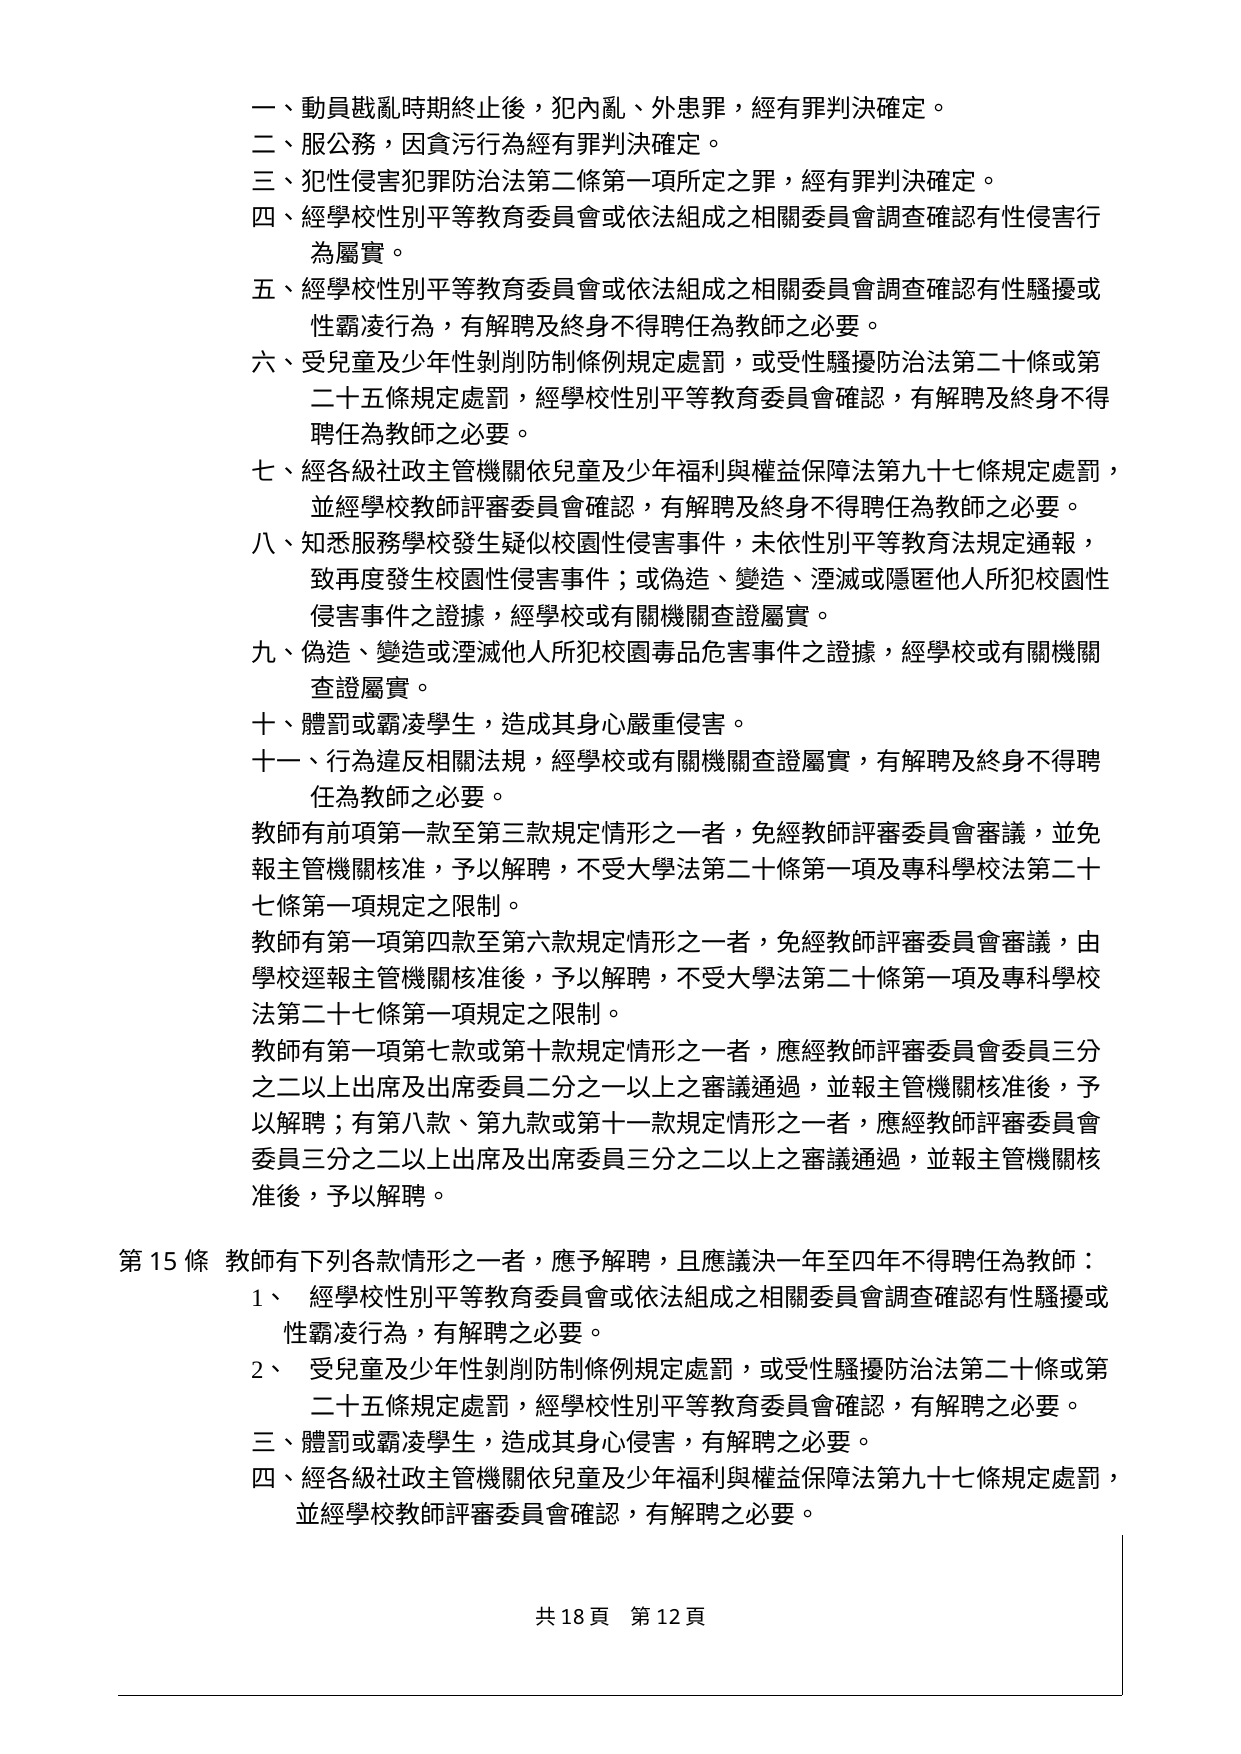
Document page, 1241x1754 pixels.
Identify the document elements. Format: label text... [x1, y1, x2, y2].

text 八、知悉服務學校發生疑似校園性侵害事件，未依性別平等教育法規定通報，致再度發生校園性侵害事件；或偽造、變造、湮滅或隱匿他人所犯校園性侵害事件之證據，經學校或有關機關查證屬實。 [251, 524, 1122, 632]
text 九、偽造、變造或湮滅他人所犯校園毒品危害事件之證據，經學校或有關機關查證屬實。 [251, 632, 1122, 705]
text 十、體罰或霸凌學生，造成其身心嚴重侵害。 [218, 705, 1122, 741]
text 五、經學校性別平等教育委員會或依法組成之相關委員會調查確認有性騷擾或性霸凌行為，有解聘及終身不得聘任為教師之必要。 [251, 270, 1122, 342]
text 第 15 條 教師有下列各款情形之一者，應予解聘，且應議決一年至四年不得聘任為教師： [118, 1241, 1122, 1277]
text 三、體罰或霸凌學生，造成其身心侵害，有解聘之必要。 [251, 1422, 1122, 1459]
list 經學校性別平等教育委員會或依法組成之相關委員會調查確認有性騷擾或 [251, 1277, 1122, 1314]
text 三、犯性侵害犯罪防治法第二條第一項所定之罪，經有罪判決確定。 [218, 161, 1122, 197]
text 七、經各級社政主管機關依兒童及少年福利與權益保障法第九十七條規定處罰，並經學校教師評審委員會確認，有解聘及終身不得聘任為教師之必要。 [251, 451, 1122, 524]
text 一、動員戡亂時期終止後，犯內亂、外患罪，經有罪判決確定。 [218, 89, 1122, 125]
text 教師有第一項第四款至第六款規定情形之一者，免經教師評審委員會審議，由學校逕報主管機關核准後，予以解聘，不受大學法第二十條第一項及專科學校法第二十七條第一項規定之限制。 [251, 922, 1122, 1031]
text 十一、行為違反相關法規，經學校或有關機關查證屬實，有解聘及終身不得聘任為教師之必要。 [251, 741, 1122, 814]
text 六、受兒童及少年性剝削防制條例規定處罰，或受性騷擾防治法第二十條或第二十五條規定處罰，經學校性別平等教育委員會確認，有解聘及終身不得聘任為教師之必要。 [251, 342, 1122, 451]
text 四、經學校性別平等教育委員會或依法組成之相關委員會調查確認有性侵害行為屬實。 [251, 197, 1122, 270]
text 二、服公務，因貪污行為經有罪判決確定。 [218, 125, 1122, 161]
text 性霸凌行為，有解聘之必要。 [251, 1314, 1122, 1350]
text 教師有前項第一款至第三款規定情形之一者，免經教師評審委員會審議，並免報主管機關核准，予以解聘，不受大學法第二十條第一項及專科學校法第二十七條第一項規定之限制。 [251, 814, 1122, 922]
list 受兒童及少年性剝削防制條例規定處罰，或受性騷擾防治法第二十條或第二十五條規定處罰，經學校性別平等教育委員會確認，有解聘之必要。 [251, 1350, 1122, 1422]
text 教師有第一項第七款或第十款規定情形之一者，應經教師評審委員會委員三分之二以上出席及出席委員二分之一以上之審議通過，並報主管機關核准後，予以解聘；有第八款、第九款或第十一款規定情形之一者，應經教師評審委員會委員三分之二以上出席及出席委員三分之二以上之審議通過，並報主管機關核准後，予以解聘。 [251, 1031, 1122, 1212]
text 四、經各級社政主管機關依兒童及少年福利與權益保障法第九十七條規定處罰，並經學校教師評審委員會確認，有解聘之必要。 [251, 1459, 1122, 1531]
